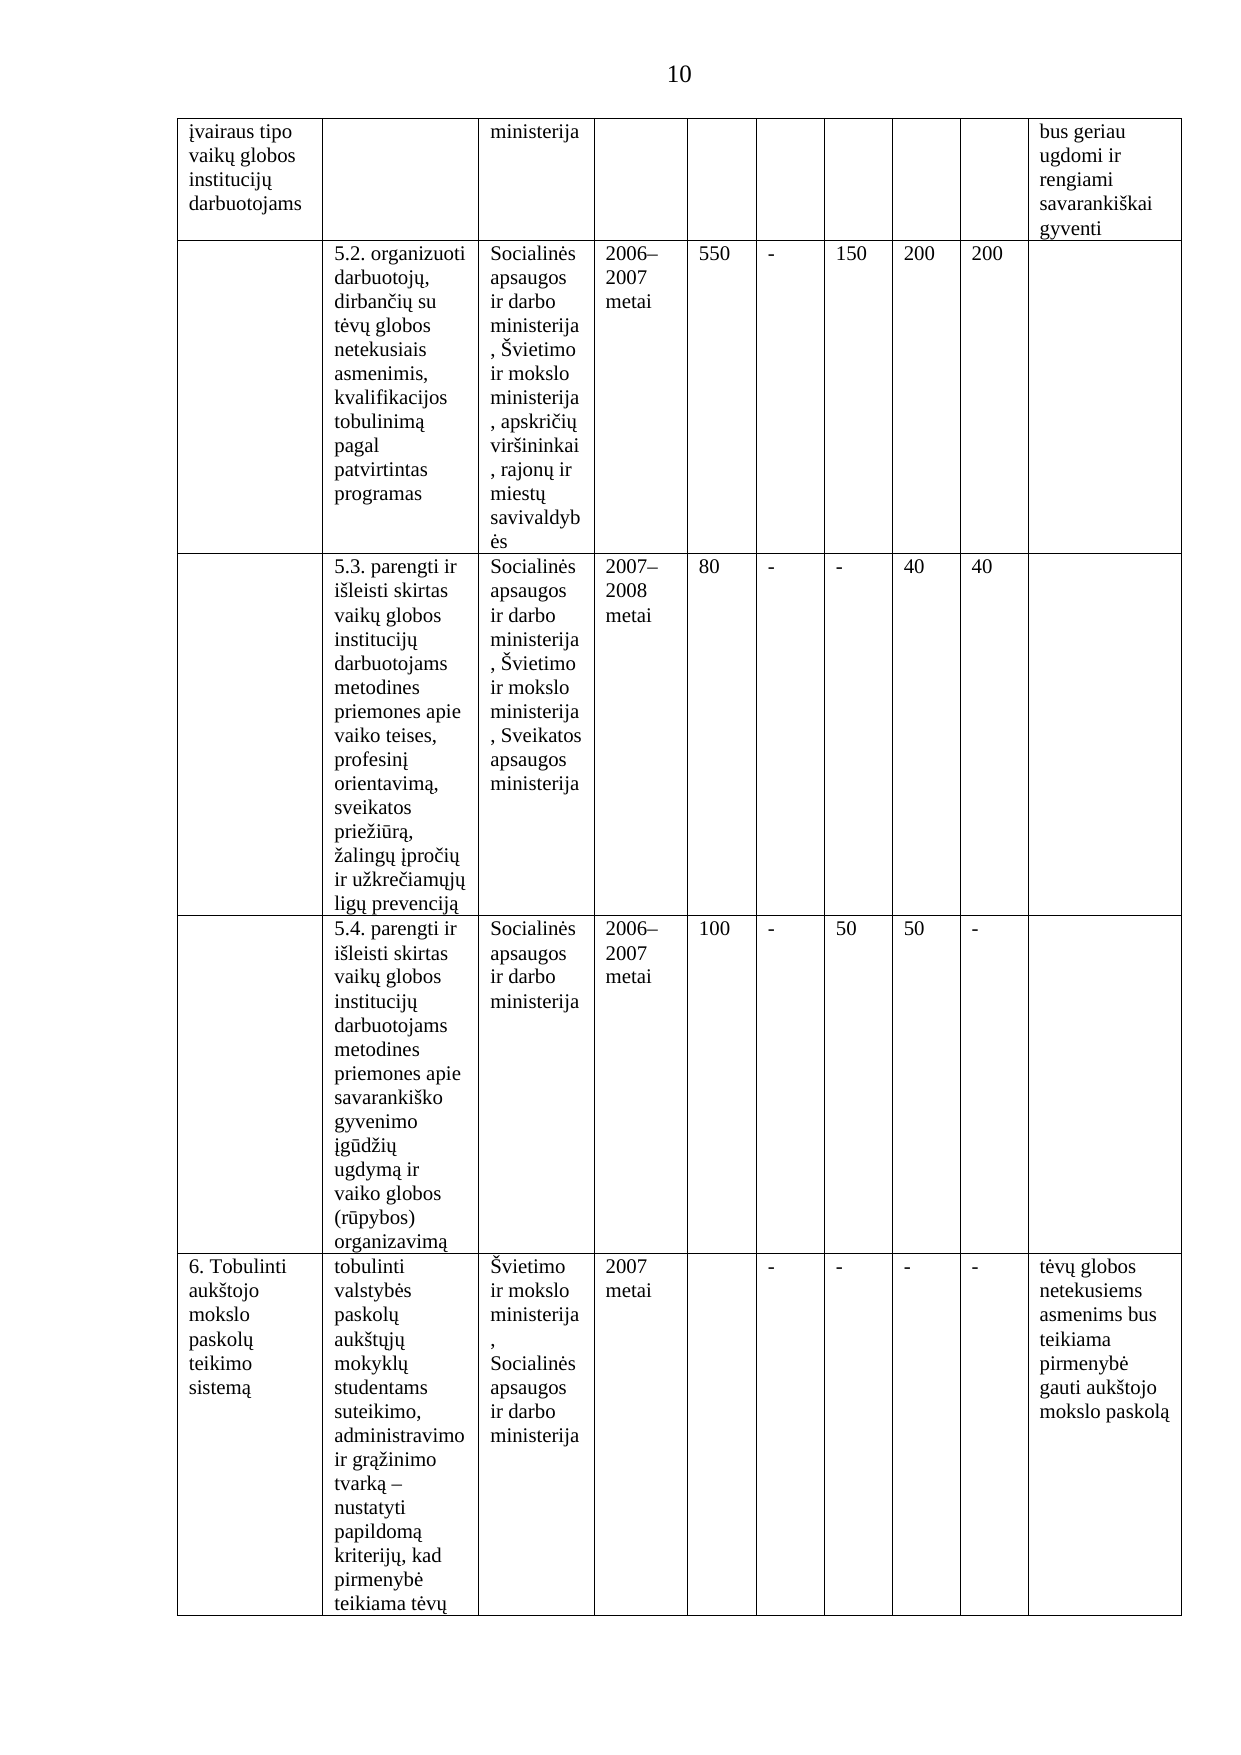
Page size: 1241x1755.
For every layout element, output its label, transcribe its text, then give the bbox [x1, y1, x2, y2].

table_cell 40 [893, 554, 960, 915]
table_cell [688, 119, 756, 239]
table_cell 40 [961, 554, 1028, 915]
table_cell [1029, 554, 1181, 915]
table_cell 50 [825, 916, 892, 1253]
table_cell 5.2. organizuoti darbuotojų, dirbančių su tėvų globos netekusiais asmenimis, kvalifikacijos tobulinimą pagal patvirtintas programas [323, 241, 478, 553]
table_cell - [757, 1254, 824, 1615]
table_cell - [961, 119, 1028, 239]
table_cell tėvų globos netekusiems asmenims bus teikiama pirmenybė gauti aukštojo mokslo paskolą [1029, 1254, 1181, 1615]
table_cell [1029, 916, 1181, 1253]
table_cell - [893, 1254, 960, 1615]
table_cell [323, 119, 478, 239]
table_cell - [757, 916, 824, 1253]
table_cell 5.3. parengti ir išleisti skirtas vaikų globos institucijų darbuotojams metodines priemones apie vaiko teises, profesinį orientavimą, sveikatos priežiūrą, žalingų įpročių ir užkrečiamųjų ligų prevenciją [323, 554, 478, 915]
table_cell 2007 metai [595, 1254, 687, 1615]
table_cell 6. Tobulinti aukštojo mokslo paskolų teikimo sistemą [178, 1254, 322, 1615]
table_cell [178, 241, 322, 553]
table_cell - [893, 119, 960, 239]
table_cell [1029, 241, 1181, 553]
table_cell - [825, 1254, 892, 1615]
table_cell - [961, 1254, 1028, 1615]
table_cell tobulinti valstybės paskolų aukštųjų mokyklų studentams suteikimo, administravimo ir grąžinimo tvarką – nustatyti papildomą kriterijų, kad pirmenybė teikiama tėvų [323, 1254, 478, 1615]
table_cell [178, 916, 322, 1253]
table_cell Švietimo ir mokslo ministerija, Socialinės apsaugos ir darbo ministerija [479, 1254, 594, 1615]
table_cell ministerija [479, 119, 594, 239]
table_cell 550 [688, 241, 756, 553]
table_cell 200 [893, 241, 960, 553]
table_cell - [757, 241, 824, 553]
table_cell Socialinės apsaugos ir darbo ministerija [479, 916, 594, 1253]
table_cell - [961, 916, 1028, 1253]
table_cell [825, 119, 892, 239]
table_cell [178, 554, 322, 915]
table_cell [688, 1254, 756, 1615]
table_cell - [825, 554, 892, 915]
table_cell 80 [688, 554, 756, 915]
table_cell 100 [688, 916, 756, 1253]
table_cell 200 [961, 241, 1028, 553]
table_cell įvairaus tipo vaikų globos institucijų darbuotojams [178, 119, 322, 239]
table_cell 50 [893, 916, 960, 1253]
table_cell - [757, 554, 824, 915]
table_cell 150 [825, 241, 892, 553]
table_cell Socialinės apsaugos ir darbo ministerija, Švietimo ir mokslo ministerija, Sveikatos apsaugos ministerija [479, 554, 594, 915]
table_cell 2006–2007 metai [595, 241, 687, 553]
table_cell 2007–2008 metai [595, 554, 687, 915]
table_cell Socialinės apsaugos ir darbo ministerija, Švietimo ir mokslo ministerija, apskričių viršininkai, rajonų ir miestų savivaldybės [479, 241, 594, 553]
table_cell [595, 119, 687, 239]
table_cell bus geriau ugdomi ir rengiami savarankiškai gyventi [1029, 119, 1181, 239]
table_cell [757, 119, 824, 239]
table_cell 2006–2007 metai [595, 916, 687, 1253]
table_cell 5.4. parengti ir išleisti skirtas vaikų globos institucijų darbuotojams metodines priemones apie savarankiško gyvenimo įgūdžių ugdymą ir vaiko globos (rūpybos) organizavimą [323, 916, 478, 1253]
